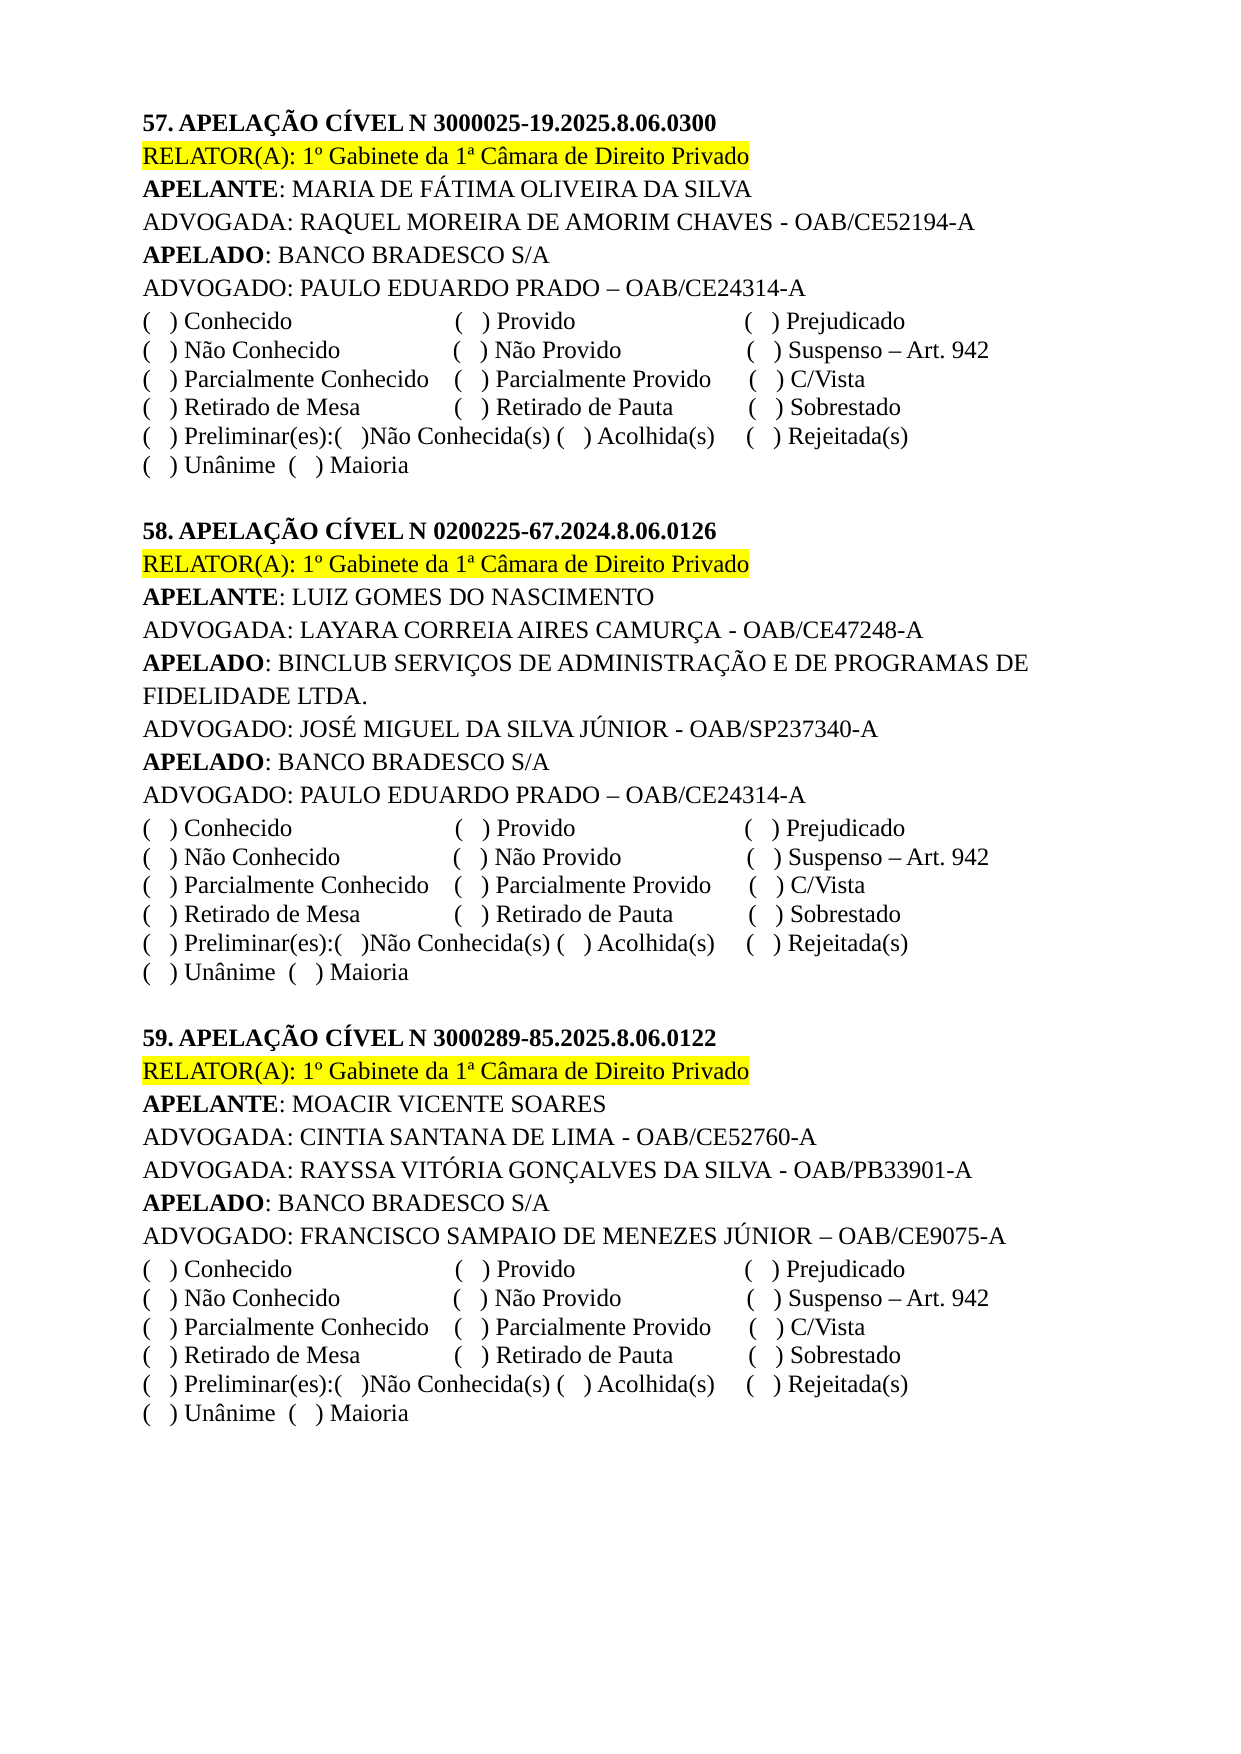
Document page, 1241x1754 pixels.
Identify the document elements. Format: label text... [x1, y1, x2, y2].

text ( ) Retirado de Mesa ( ) Retirado de Pauta ( ) Sobrestado [142, 392, 1158, 421]
text ( ) Não Conhecido ( ) Não Provido ( ) Suspenso – Art. 942 [142, 335, 1158, 364]
text ( ) Unânime ( ) Maioria 59. APELAÇÃO CÍVEL N 3000289-85.2025.8.06.0122 RELATOR(A): 1º Gabinete da 1ª Câmara de Direito Privado APELANTE: MOACIR VICENTE SOARES ADVOGADA: CINTIA SANTANA DE LIMA - OAB/CE52760-A ADVOGADA: RAYSSA VITÓRIA GONÇALVES DA SILVA - OAB/PB33901-A APELADO: BANCO BRADESCO S/A ADVOGADO: FRANCISCO SAMPAIO DE MENEZES JÚNIOR – OAB/CE9075-A [142, 957, 1141, 1250]
text ( ) Parcialmente Conhecido ( ) Parcialmente Provido ( ) C/Vista [142, 1312, 1158, 1340]
text 57. APELAÇÃO CÍVEL N 3000025-19.2025.8.06.0300 RELATOR(A): 1º Gabinete da 1ª Câmara de Direito Privado APELANTE: MARIA DE FÁTIMA OLIVEIRA DA SILVA ADVOGADA: RAQUEL MOREIRA DE AMORIM CHAVES - OAB/CE52194-A APELADO: BANCO BRADESCO S/A ADVOGADO: PAULO EDUARDO PRADO – OAB/CE24314-A [142, 75, 1141, 302]
text ( ) Retirado de Mesa ( ) Retirado de Pauta ( ) Sobrestado [142, 899, 1158, 928]
text ( ) Unânime ( ) Maioria [142, 1398, 1141, 1493]
text ( ) Parcialmente Conhecido ( ) Parcialmente Provido ( ) C/Vista [142, 364, 1158, 392]
text ( ) Não Conhecido ( ) Não Provido ( ) Suspenso – Art. 942 [142, 842, 1158, 871]
text ( ) Preliminar(es):( )Não Conhecida(s) ( ) Acolhida(s) ( ) Rejeitada(s) [142, 1369, 1158, 1398]
text ( ) Conhecido ( ) Provido ( ) Prejudicado [142, 813, 1141, 842]
text ( ) Parcialmente Conhecido ( ) Parcialmente Provido ( ) C/Vista [142, 871, 1158, 899]
text ( ) Conhecido ( ) Provido ( ) Prejudicado [142, 306, 1141, 335]
text ( ) Unânime ( ) Maioria 58. APELAÇÃO CÍVEL N 0200225-67.2024.8.06.0126 RELATOR(A): 1º Gabinete da 1ª Câmara de Direito Privado APELANTE: LUIZ GOMES DO NASCIMENTO ADVOGADA: LAYARA CORREIA AIRES CAMURÇA - OAB/CE47248-A APELADO: BINCLUB SERVIÇOS DE ADMINISTRAÇÃO E DE PROGRAMAS DE FIDELIDADE LTDA. ADVOGADO: JOSÉ MIGUEL DA SILVA JÚNIOR - OAB/SP237340-A APELADO: BANCO BRADESCO S/A ADVOGADO: PAULO EDUARDO PRADO – OAB/CE24314-A [142, 450, 1141, 809]
text ( ) Não Conhecido ( ) Não Provido ( ) Suspenso – Art. 942 [142, 1283, 1158, 1312]
text ( ) Conhecido ( ) Provido ( ) Prejudicado [142, 1254, 1141, 1283]
text ( ) Preliminar(es):( )Não Conhecida(s) ( ) Acolhida(s) ( ) Rejeitada(s) [142, 421, 1158, 450]
text ( ) Retirado de Mesa ( ) Retirado de Pauta ( ) Sobrestado [142, 1340, 1158, 1369]
text ( ) Preliminar(es):( )Não Conhecida(s) ( ) Acolhida(s) ( ) Rejeitada(s) [142, 928, 1158, 957]
